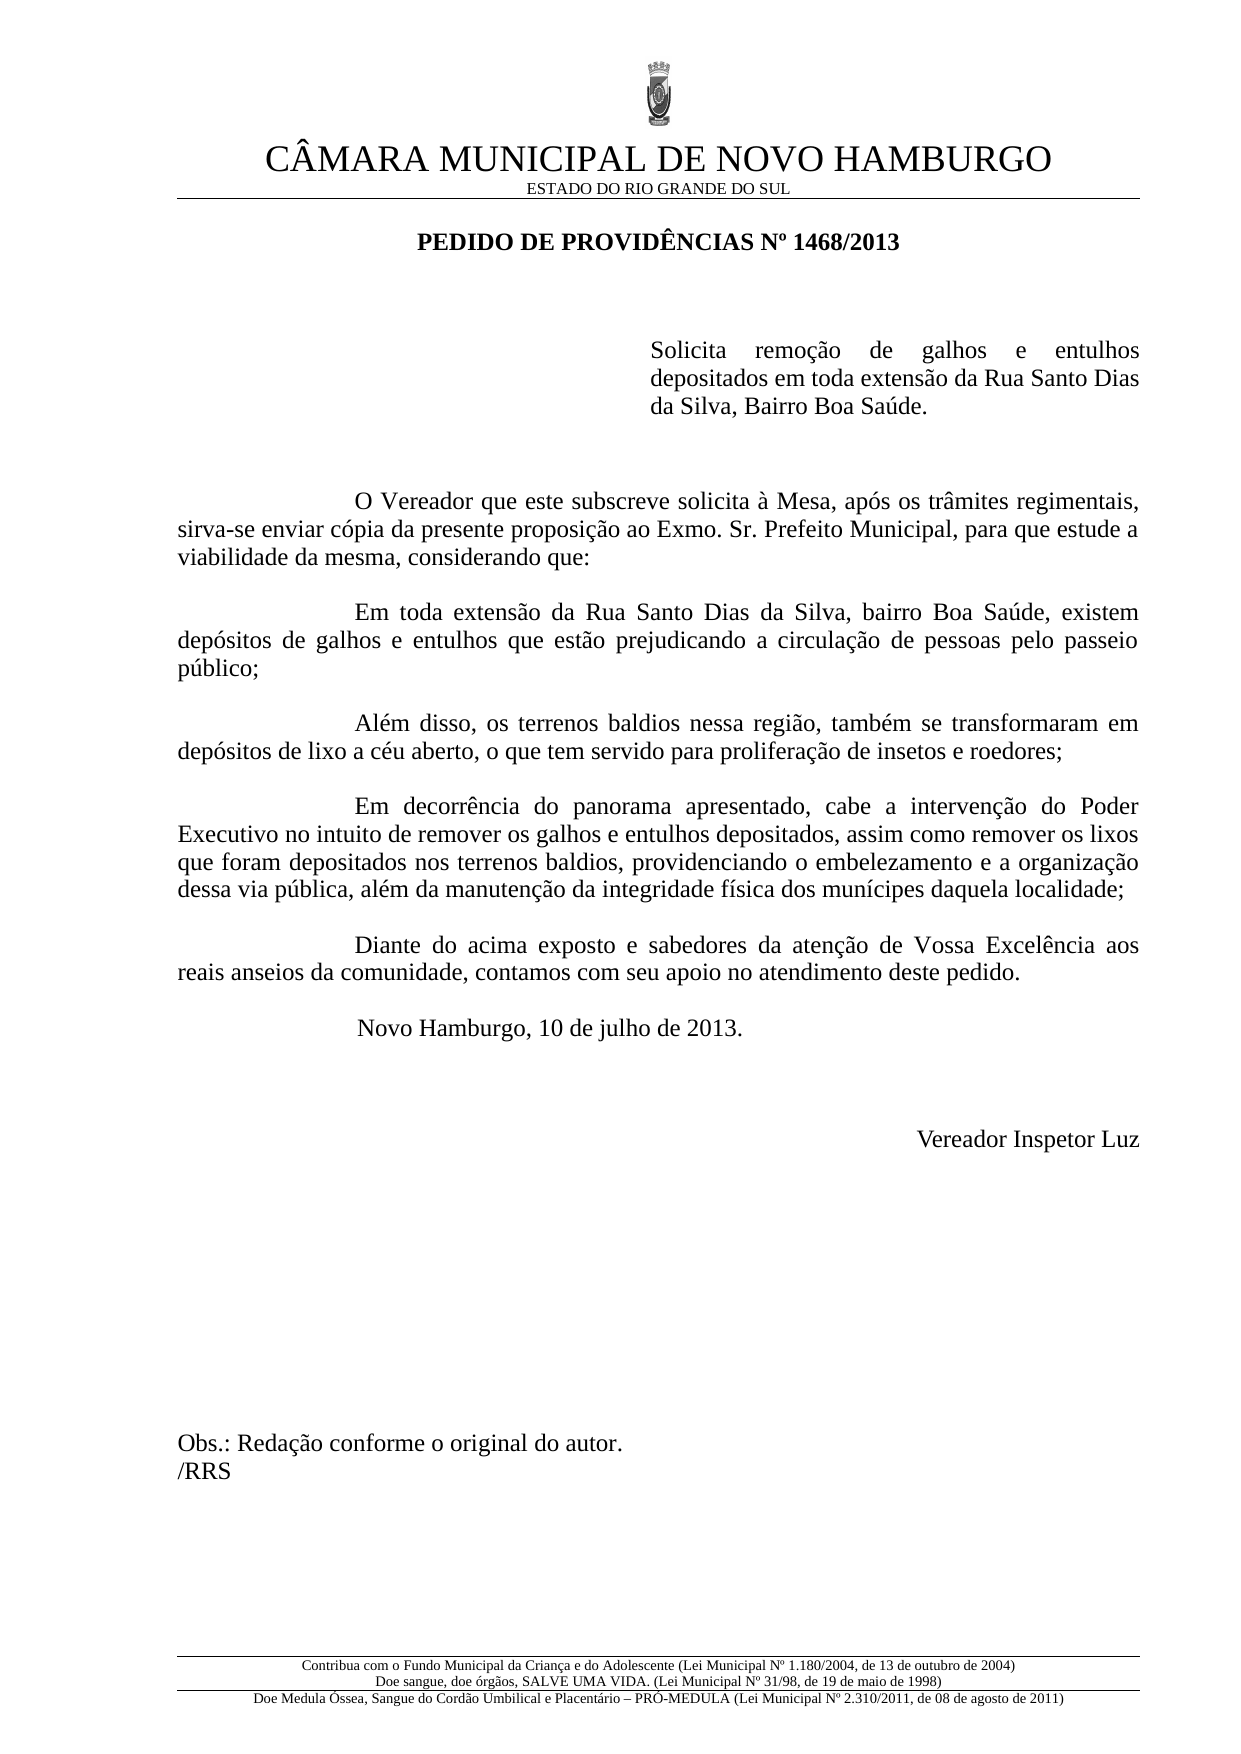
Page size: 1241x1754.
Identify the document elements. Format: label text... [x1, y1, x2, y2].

text Em decorrência do panorama apresentado, cabe a intervenção do Poder Executivo no intuito de remover os galhos e entulhos depositados, assim como remover os lixos que foram depositados nos terrenos baldios, providenciando o embelezamento e a organização dessa via pública, além da manutenção da integridade física dos munícipes daquela localidade; [177, 792, 1140, 903]
text Obs.: Redação conforme o original do autor. [177, 1429, 1140, 1457]
text Diante do acima exposto e sabedores da atenção de Vossa Excelência aos reais anseios da comunidade, contamos com seu apoio no atendimento deste pedido. [177, 931, 1140, 986]
text O Vereador que este subscreve solicita à Mesa, após os trâmites regimentais, sirva-se enviar cópia da presente proposição ao Exmo. Sr. Prefeito Municipal, para que estude a viabilidade da mesma, considerando que: [177, 487, 1140, 571]
text Além disso, os terrenos baldios nessa região, também se transformaram em depósitos de lixo a céu aberto, o que tem servido para proliferação de insetos e roedores; [177, 709, 1140, 764]
text Solicita remoção de galhos e entulhos depositados em toda extensão da Rua Santo Dias da Silva, Bairro Boa Saúde. [650, 336, 1140, 419]
text Vereador Inspetor Luz [177, 1125, 1140, 1152]
text Em toda extensão da Rua Santo Dias da Silva, bairro Boa Saúde, existem depósitos de galhos e entulhos que estão prejudicando a circulação de pessoas pelo passeio público; [177, 598, 1140, 681]
text /RRS [177, 1457, 1140, 1485]
text PEDIDO DE PROVIDÊNCIAS Nº 1468/2013 [177, 228, 1140, 256]
text Novo Hamburgo, 10 de julho de 2013. [177, 1014, 1140, 1069]
